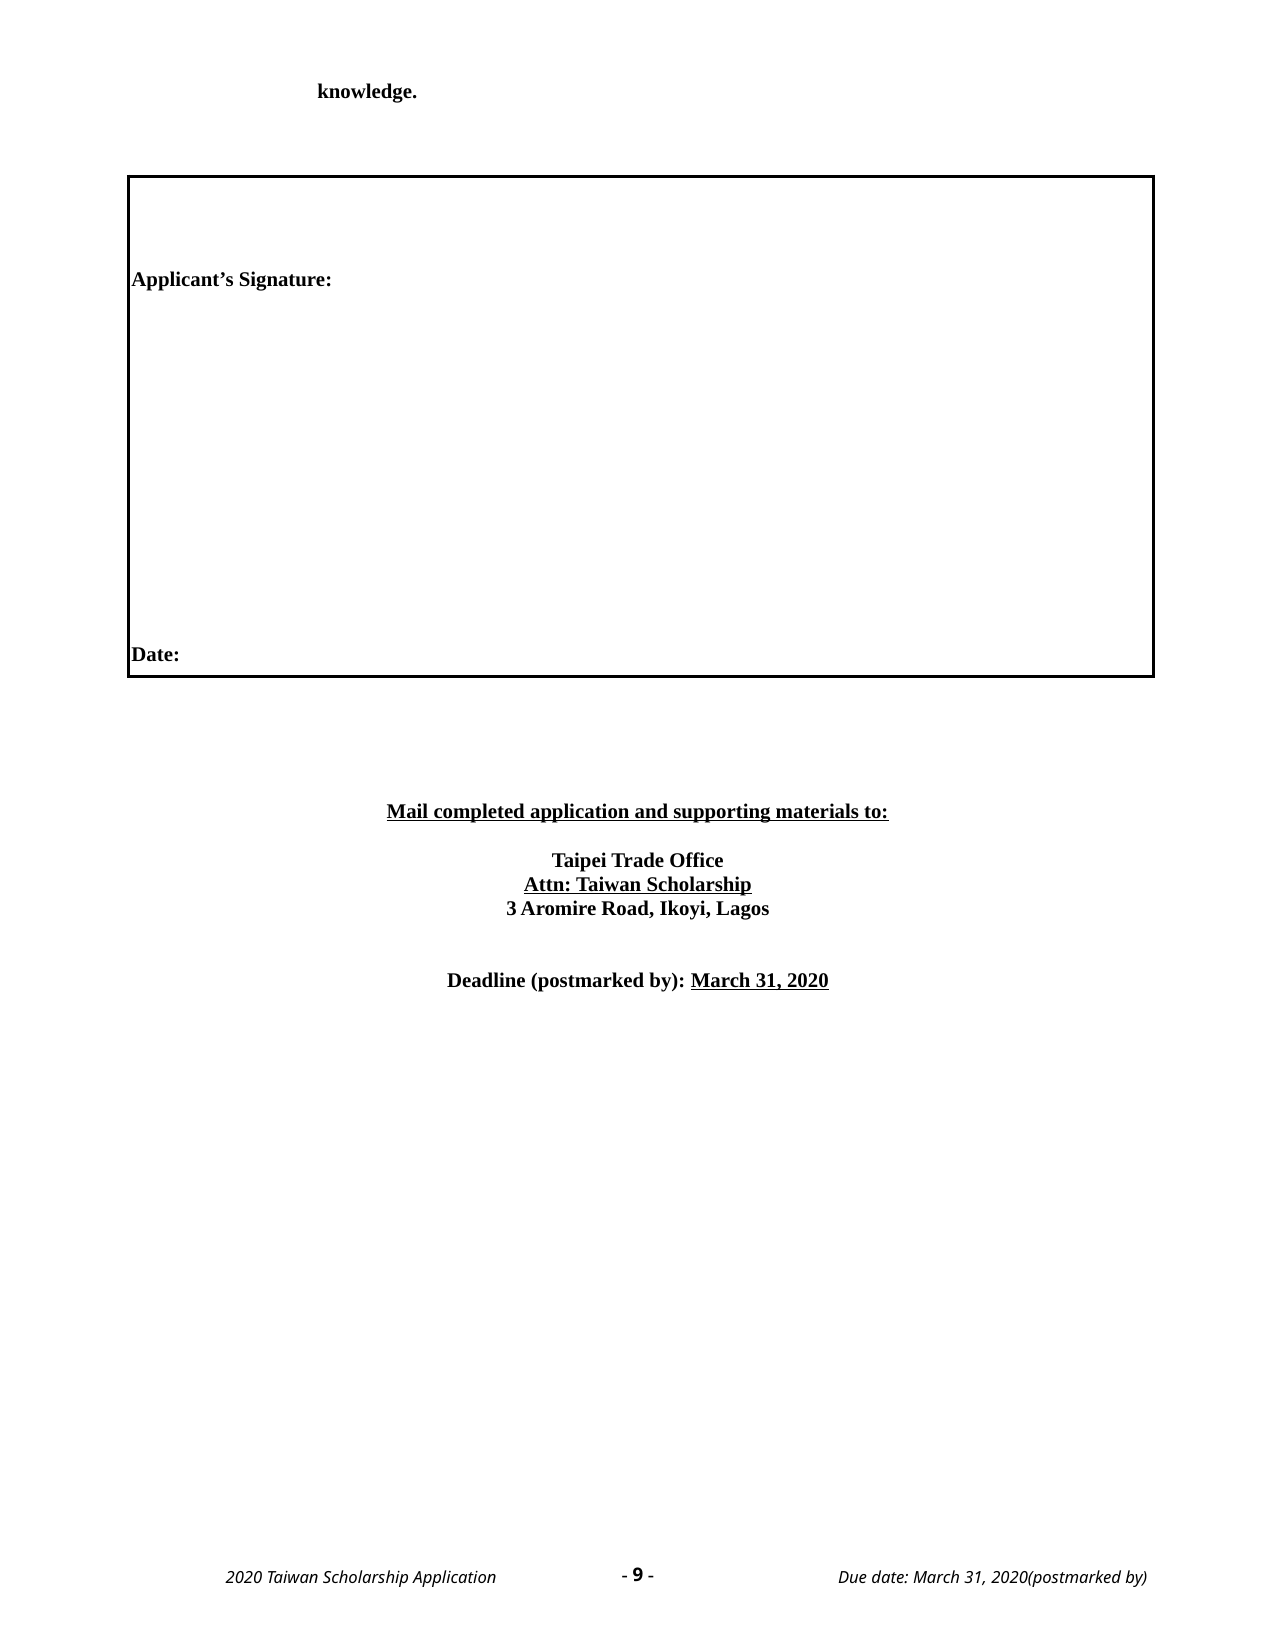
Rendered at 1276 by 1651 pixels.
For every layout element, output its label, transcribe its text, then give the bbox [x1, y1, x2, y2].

list knowledge. [279, 49, 1175, 112]
text Deadline (postmarked by): March 31, 2020 [100, 968, 1175, 992]
text Taipei Trade Office [100, 848, 1175, 872]
text Attn: Taiwan Scholarship [100, 872, 1175, 896]
text 3 Aromire Road, Ikoyi, Lagos [100, 896, 1175, 920]
text Mail completed application and supporting materials to: [100, 799, 1175, 823]
table_header Applicant’s Signature: Date: [130, 178, 1152, 674]
